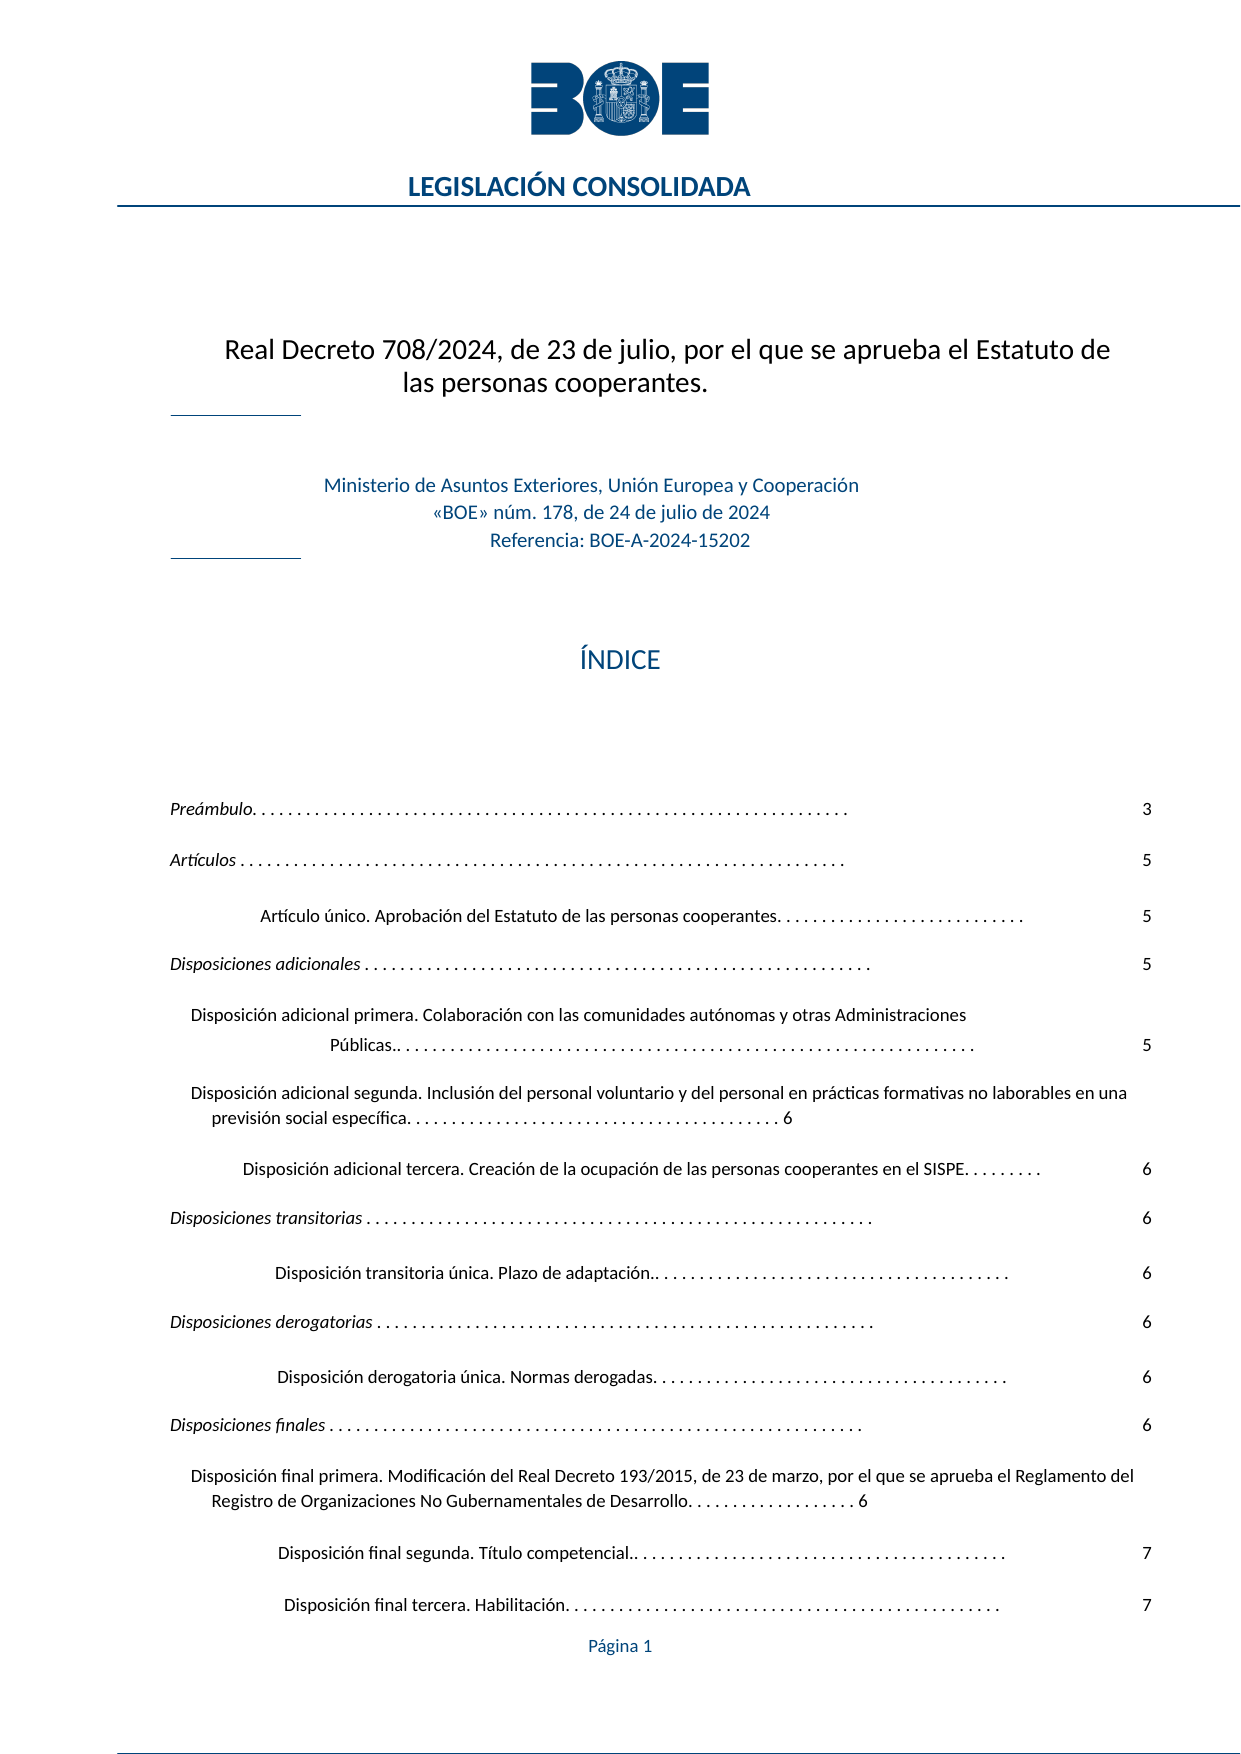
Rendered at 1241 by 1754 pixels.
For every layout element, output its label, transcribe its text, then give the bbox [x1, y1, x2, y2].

text Artículos . . . . . . . . . . . . . . . . . . . . . . . . . . . . . . . . . . . . . . . . . . . . . . . . . . . . . . . . . . . . . . . . . . . . 5 [170, 849, 1153, 872]
text Disposición transitoria única. Plazo de adaptación.. . . . . . . . . . . . . . . . . . . . . . . . . . . . . . . . . . . . . . . . 6 [171, 1257, 1152, 1285]
text Ministerio de Asuntos Exteriores, Unión Europea y Cooperación [324, 472, 1152, 498]
text LEGISLACIÓN CONSOLIDADA [408, 168, 1152, 203]
text Preámbulo. . . . . . . . . . . . . . . . . . . . . . . . . . . . . . . . . . . . . . . . . . . . . . . . . . . . . . . . . . . . . . . . . . . 3 [170, 798, 1153, 821]
text Disposiciones finales . . . . . . . . . . . . . . . . . . . . . . . . . . . . . . . . . . . . . . . . . . . . . . . . . . . . . . . . . . . . 6 [170, 1413, 1153, 1436]
text Disposición final segunda. Título competencial.. . . . . . . . . . . . . . . . . . . . . . . . . . . . . . . . . . . . . . . . . . 7 [171, 1537, 1152, 1565]
text Real Decreto 708/2024, de 23 de julio, por el que se aprueba el Estatuto de las personas cooperantes. [224, 333, 1117, 399]
text Disposición adicional segunda. Inclusión del personal voluntario y del personal en prácticas formativas no laborables en una previsión social específica. . . . . . . . . . . . . . . . . . . . . . . . . . . . . . . . . . . . . . . . . . 6 [191, 1081, 1152, 1129]
text «BOE» núm. 178, de 24 de julio de 2024 [432, 499, 1152, 525]
text Disposición final tercera. Habilitación. . . . . . . . . . . . . . . . . . . . . . . . . . . . . . . . . . . . . . . . . . . . . . . . . 7 [171, 1589, 1152, 1617]
text Disposiciones adicionales . . . . . . . . . . . . . . . . . . . . . . . . . . . . . . . . . . . . . . . . . . . . . . . . . . . . . . . . . 5 [170, 952, 1153, 975]
text Disposición adicional tercera. Creación de la ocupación de las personas cooperantes en el SISPE. . . . . . . . . 6 [171, 1153, 1152, 1182]
text Disposición derogatoria única. Normas derogadas. . . . . . . . . . . . . . . . . . . . . . . . . . . . . . . . . . . . . . . . 6 [171, 1361, 1152, 1389]
text Públicas.. . . . . . . . . . . . . . . . . . . . . . . . . . . . . . . . . . . . . . . . . . . . . . . . . . . . . . . . . . . . . . . . . 5 [171, 1029, 1152, 1057]
text ÍNDICE [171, 641, 1069, 677]
text Disposiciones transitorias . . . . . . . . . . . . . . . . . . . . . . . . . . . . . . . . . . . . . . . . . . . . . . . . . . . . . . . . . 6 [170, 1206, 1153, 1229]
text Referencia: BOE-A-2024-15202 [171, 527, 1069, 552]
text Disposición final primera. Modificación del Real Decreto 193/2015, de 23 de marzo, por el que se aprueba el Reglamento del Registro de Organizaciones No Gubernamentales de Desarrollo. . . . . . . . . . . . . . . . . . . 6 [191, 1464, 1152, 1513]
text Disposiciones derogatorias . . . . . . . . . . . . . . . . . . . . . . . . . . . . . . . . . . . . . . . . . . . . . . . . . . . . . . . . 6 [170, 1310, 1153, 1333]
text Disposición adicional primera. Colaboración con las comunidades autónomas y otras Administraciones [191, 1003, 1152, 1026]
text Artículo único. Aprobación del Estatuto de las personas cooperantes. . . . . . . . . . . . . . . . . . . . . . . . . . . . 5 [171, 900, 1152, 928]
